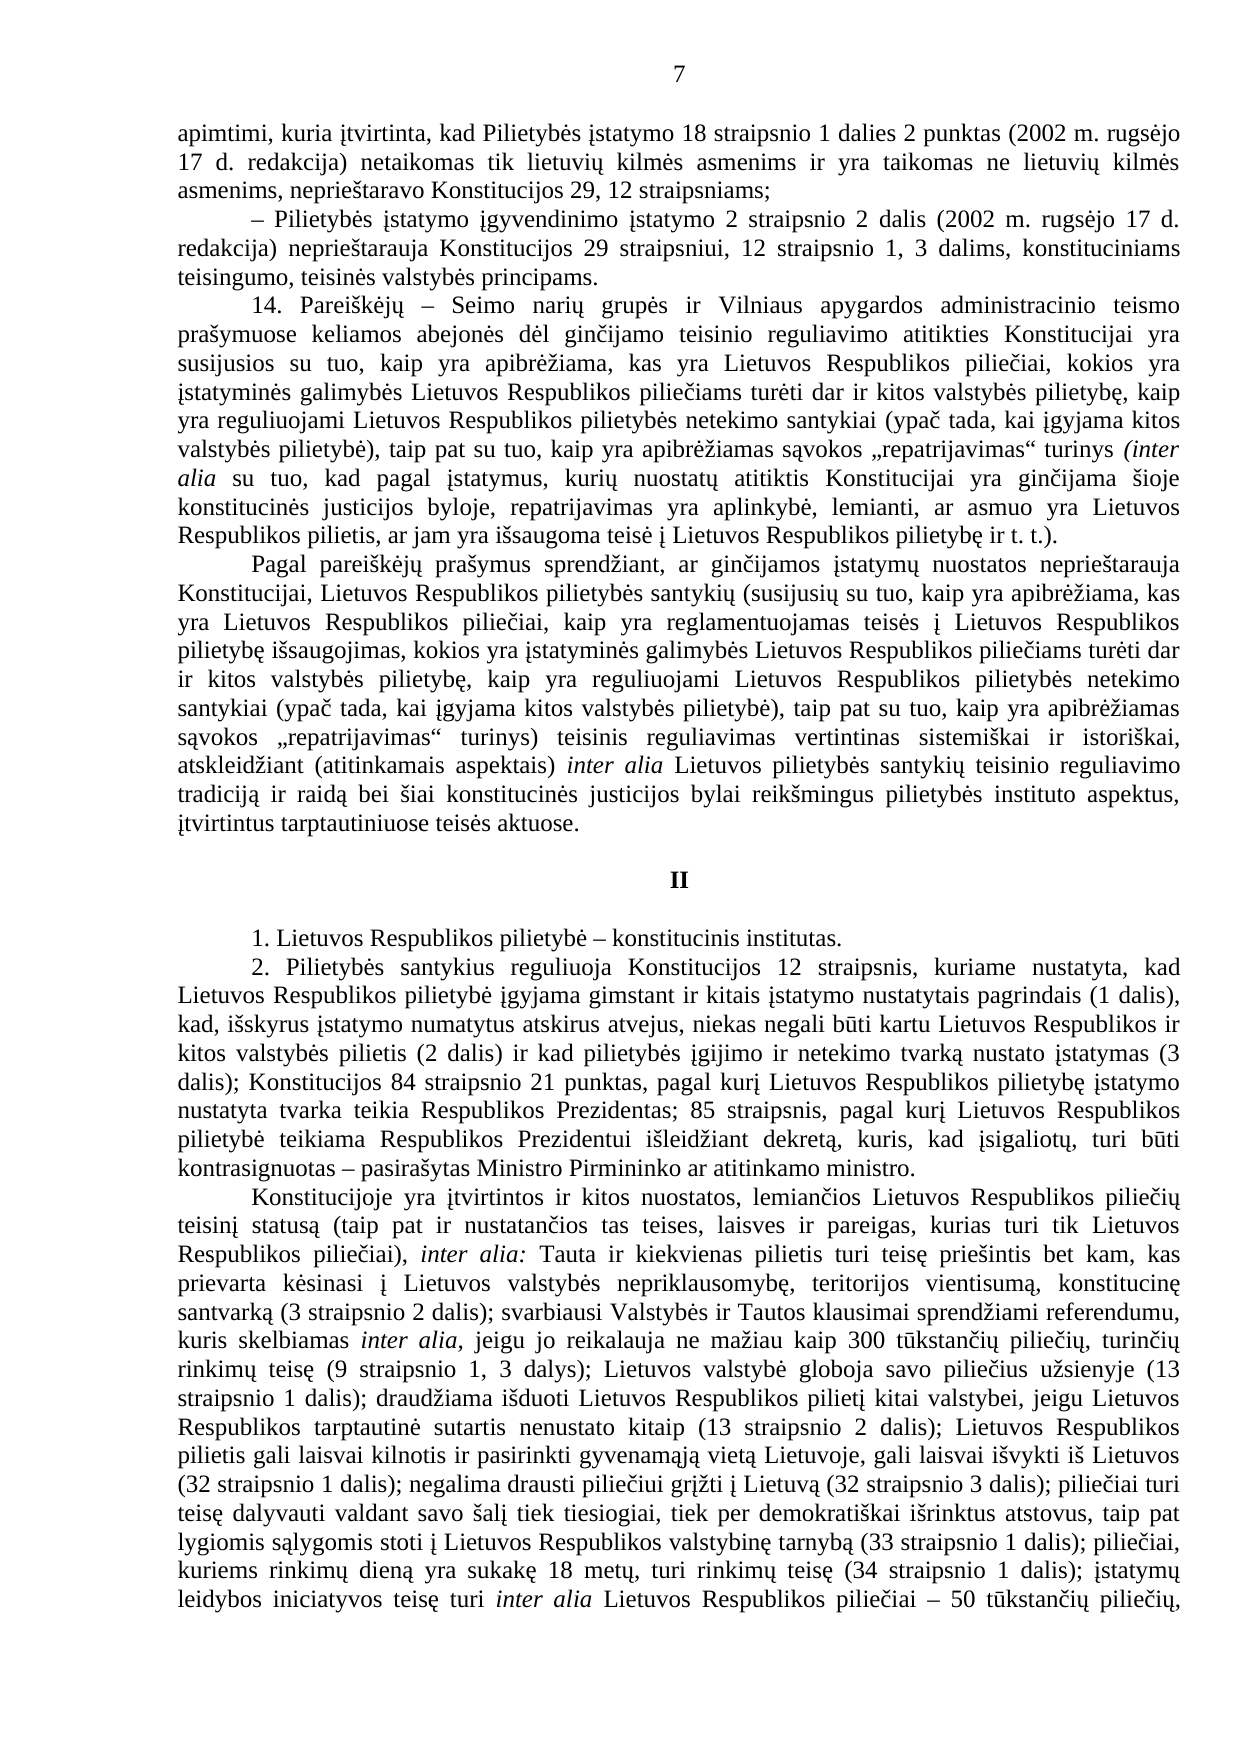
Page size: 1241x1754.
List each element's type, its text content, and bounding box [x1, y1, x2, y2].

text Pagal pareiškėjų prašymus sprendžiant, ar ginčijamos įstatymų nuostatos neprieštarauja Konstitucijai, Lietuvos Respublikos pilietybės santykių (susijusių su tuo, kaip yra apibrėžiama, kas yra Lietuvos Respublikos piliečiai, kaip yra reglamentuojamas teisės į Lietuvos Respublikos pilietybę išsaugojimas, kokios yra įstatyminės galimybės Lietuvos Respublikos piliečiams turėti dar ir kitos valstybės pilietybę, kaip yra reguliuojami Lietuvos Respublikos pilietybės netekimo santykiai (ypač tada, kai įgyjama kitos valstybės pilietybė), taip pat su tuo, kaip yra apibrėžiamas sąvokos „repatrijavimas“ turinys) teisinis reguliavimas vertintinas sistemiškai ir istoriškai, atskleidžiant (atitinkamais aspektais) inter alia Lietuvos pilietybės santykių teisinio reguliavimo tradiciją ir raidą bei šiai konstitucinės justicijos bylai reikšmingus pilietybės instituto aspektus, įtvirtintus tarptautiniuose teisės aktuose. [177, 549, 1181, 837]
text Konstitucijoje yra įtvirtintos ir kitos nuostatos, lemiančios Lietuvos Respublikos piliečių teisinį statusą (taip pat ir nustatančios tas teises, laisves ir pareigas, kurias turi tik Lietuvos Respublikos piliečiai), inter alia: Tauta ir kiekvienas pilietis turi teisę priešintis bet kam, kas prievarta kėsinasi į Lietuvos valstybės nepriklausomybę, teritorijos vientisumą, konstitucinę santvarką (3 straipsnio 2 dalis); svarbiausi Valstybės ir Tautos klausimai sprendžiami referendumu, kuris skelbiamas inter alia, jeigu jo reikalauja ne mažiau kaip 300 tūkstančių piliečių, turinčių rinkimų teisę (9 straipsnio 1, 3 dalys); Lietuvos valstybė globoja savo piliečius užsienyje (13 straipsnio 1 dalis); draudžiama išduoti Lietuvos Respublikos pilietį kitai valstybei, jeigu Lietuvos Respublikos tarptautinė sutartis nenustato kitaip (13 straipsnio 2 dalis); Lietuvos Respublikos pilietis gali laisvai kilnotis ir pasirinkti gyvenamąją vietą Lietuvoje, gali laisvai išvykti iš Lietuvos (32 straipsnio 1 dalis); negalima drausti piliečiui grįžti į Lietuvą (32 straipsnio 3 dalis); piliečiai turi teisę dalyvauti valdant savo šalį tiek tiesiogiai, tiek per demokratiškai išrinktus atstovus, taip pat lygiomis sąlygomis stoti į Lietuvos Respublikos valstybinę tarnybą (33 straipsnio 1 dalis); piliečiai, kuriems rinkimų dieną yra sukakę 18 metų, turi rinkimų teisę (34 straipsnio 1 dalis); įstatymų leidybos iniciatyvos teisę turi inter alia Lietuvos Respublikos piliečiai – 50 tūkstančių piliečių, [177, 1182, 1181, 1613]
text 14. Pareiškėjų – Seimo narių grupės ir Vilniaus apygardos administracinio teismo prašymuose keliamos abejonės dėl ginčijamo teisinio reguliavimo atitikties Konstitucijai yra susijusios su tuo, kaip yra apibrėžiama, kas yra Lietuvos Respublikos piliečiai, kokios yra įstatyminės galimybės Lietuvos Respublikos piliečiams turėti dar ir kitos valstybės pilietybę, kaip yra reguliuojami Lietuvos Respublikos pilietybės netekimo santykiai (ypač tada, kai įgyjama kitos valstybės pilietybė), taip pat su tuo, kaip yra apibrėžiamas sąvokos „repatrijavimas“ turinys (inter alia su tuo, kad pagal įstatymus, kurių nuostatų atitiktis Konstitucijai yra ginčijama šioje konstitucinės justicijos byloje, repatrijavimas yra aplinkybė, lemianti, ar asmuo yra Lietuvos Respublikos pilietis, ar jam yra išsaugoma teisė į Lietuvos Respublikos pilietybę ir t. t.). [177, 291, 1181, 549]
text apimtimi, kuria įtvirtinta, kad Pilietybės įstatymo 18 straipsnio 1 dalies 2 punktas (2002 m. rugsėjo 17 d. redakcija) netaikomas tik lietuvių kilmės asmenims ir yra taikomas ne lietuvių kilmės asmenims, neprieštaravo Konstitucijos 29, 12 straipsniams; [177, 118, 1181, 204]
text 1. Lietuvos Respublikos pilietybė – konstitucinis institutas. [177, 923, 1181, 952]
text – Pilietybės įstatymo įgyvendinimo įstatymo 2 straipsnio 2 dalis (2002 m. rugsėjo 17 d. redakcija) neprieštarauja Konstitucijos 29 straipsniui, 12 straipsnio 1, 3 dalims, konstituciniams teisingumo, teisinės valstybės principams. [177, 204, 1181, 291]
text 2. Pilietybės santykius reguliuoja Konstitucijos 12 straipsnis, kuriame nustatyta, kad Lietuvos Respublikos pilietybė įgyjama gimstant ir kitais įstatymo nustatytais pagrindais (1 dalis), kad, išskyrus įstatymo numatytus atskirus atvejus, niekas negali būti kartu Lietuvos Respublikos ir kitos valstybės pilietis (2 dalis) ir kad pilietybės įgijimo ir netekimo tvarką nustato įstatymas (3 dalis); Konstitucijos 84 straipsnio 21 punktas, pagal kurį Lietuvos Respublikos pilietybę įstatymo nustatyta tvarka teikia Respublikos Prezidentas; 85 straipsnis, pagal kurį Lietuvos Respublikos pilietybė teikiama Respublikos Prezidentui išleidžiant dekretą, kuris, kad įsigaliotų, turi būti kontrasignuotas – pasirašytas Ministro Pirmininko ar atitinkamo ministro. [177, 952, 1181, 1182]
text II [177, 866, 1181, 894]
